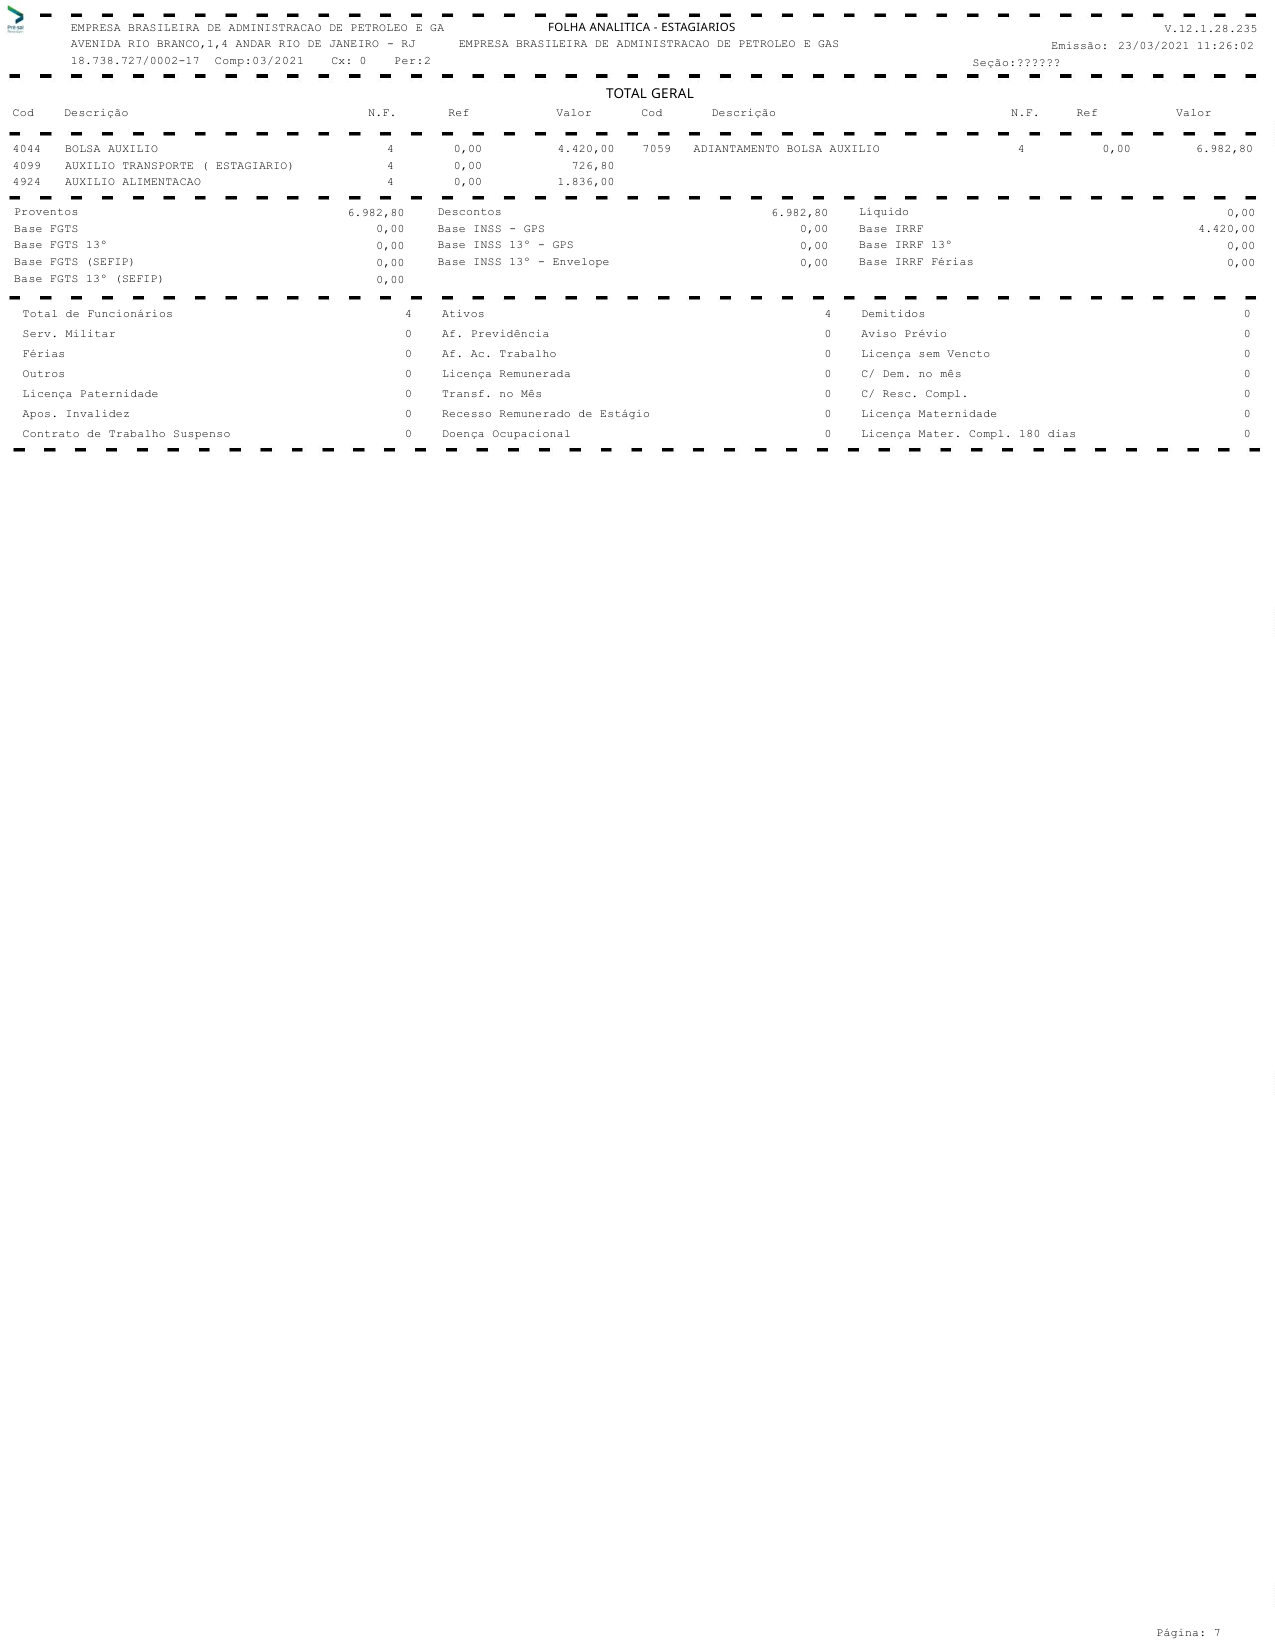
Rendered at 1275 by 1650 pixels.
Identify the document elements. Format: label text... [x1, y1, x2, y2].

text 8.738.727/0002-17 Comp:03/2021 [78, 53, 329, 67]
text 4 [12, 142, 19, 155]
text Página: 7 [1156, 1626, 1237, 1639]
text 0,00 [376, 222, 422, 236]
text Af. Ac. Trabalho [442, 347, 591, 361]
text 0 [824, 407, 849, 421]
text Ativos [442, 307, 502, 321]
text 0,00 [800, 239, 846, 252]
text Base FGTS (SEFIP) [14, 255, 188, 268]
text 4 [824, 307, 849, 321]
text Outros [22, 367, 83, 381]
text 0,00 [800, 256, 846, 269]
text N.F. [1011, 106, 1057, 119]
text FOLHA ANALITICA - ESTAGIARIOS [548, 20, 781, 34]
text 0 [1244, 327, 1268, 341]
text 0 [405, 347, 429, 361]
text Per:2 [394, 53, 448, 67]
text 0 [824, 347, 849, 361]
text Total de Funcionários [22, 307, 196, 321]
text 044 [19, 142, 58, 155]
text C/ Dem. no mês [861, 367, 1018, 381]
text Cod [12, 106, 51, 119]
text 0 [1244, 427, 1268, 441]
text Contrato de Trabalho Suspenso [22, 427, 256, 441]
text 0 [405, 407, 429, 421]
text 4 [12, 175, 19, 188]
text EMPRESA BRASILEIRA DE ADMINISTRACAO DE PETROLEO E GAS [458, 37, 864, 50]
text Valor [556, 106, 609, 119]
text 0 [405, 327, 429, 341]
text 6.982,80 [771, 205, 846, 219]
text 0 [824, 327, 849, 341]
text 4.420,00 [1198, 222, 1273, 236]
text 4 [1018, 142, 1057, 155]
text 4 [405, 307, 429, 321]
text 0 [824, 367, 849, 381]
text 0,00 [376, 256, 422, 269]
text Férias [22, 347, 83, 361]
text Descrição [711, 106, 793, 119]
text Demitidos [861, 307, 943, 321]
text Descrição [64, 106, 146, 119]
text BOLSA AUXILIO [65, 142, 175, 155]
text Base IRRF Férias [859, 255, 991, 268]
picture [0, 0, 1275, 1650]
text 0,00 [453, 175, 499, 188]
text 0,00 [376, 272, 422, 286]
text Base FGTS [14, 221, 96, 235]
text EMPRESA BRASILEIRA DE ADMINISTRACAO DE PETROLEO E GA [71, 20, 469, 34]
text 0,00 [800, 222, 846, 236]
text Licença Maternidade [861, 407, 1018, 421]
text Cod [641, 106, 680, 119]
text 0,00 [1227, 239, 1273, 252]
text 0 [1244, 347, 1268, 361]
text 0,00 [453, 142, 499, 155]
text AUXILIO ALIMENTACAO [65, 175, 320, 188]
text 0,00 [376, 239, 422, 252]
text Ref [1076, 106, 1115, 119]
text AUXILIO TRANSPORTE ( ESTAGIARIO) [65, 158, 320, 172]
text Licença Mater. Compl. 180 dias [861, 427, 1102, 441]
text Base IRRF [859, 221, 941, 235]
text 099 [19, 158, 58, 172]
text Valor [1176, 106, 1229, 119]
text 924 [19, 175, 58, 188]
text Base IRRF 13º [859, 238, 991, 252]
text 726,80 [572, 158, 632, 172]
text Recesso Remunerado de Estágio [442, 407, 675, 421]
text 0 [1244, 307, 1268, 321]
text Af. Previdência [442, 327, 591, 341]
text Base INSS 13º - GPS [437, 238, 594, 252]
text Licença sem Vencto [861, 347, 1018, 361]
text Base FGTS 13º [14, 238, 188, 252]
text Doença Ocupacional [442, 427, 675, 441]
text 0,00 [1102, 142, 1148, 155]
text 0 [1244, 407, 1268, 421]
text 7059 [642, 142, 688, 155]
text 4 [12, 158, 19, 172]
text 23/03/2021 11:26:02 [1118, 38, 1275, 52]
text Base INSS - GPS [437, 221, 562, 235]
text Licença Paternidade [22, 387, 256, 401]
text 1 [71, 53, 78, 67]
text Base INSS 13º - Envelope [437, 255, 635, 268]
text 4 [387, 142, 411, 155]
text V.12.1.28.235 [1164, 22, 1275, 35]
text TOTAL GERAL [606, 86, 719, 102]
text 0 [1244, 387, 1268, 401]
text 4 [387, 158, 411, 172]
text 0,00 [1227, 205, 1273, 219]
text 0 [405, 387, 429, 401]
text Seção:?????? [972, 55, 1129, 69]
text Base FGTS 13º (SEFIP) [14, 271, 188, 285]
text Serv. Militar [22, 327, 196, 341]
text 0 [405, 367, 429, 381]
text AVENIDA RIO BRANCO,1,4 ANDAR RIO DE JANEIRO - RJ [71, 37, 458, 50]
text 0 [824, 387, 849, 401]
text Licença Remunerada [442, 367, 591, 381]
text Descontos [437, 205, 519, 218]
text 0,00 [453, 158, 499, 172]
text 0,00 [1227, 256, 1273, 269]
text 6.982,80 [347, 205, 422, 219]
text 6.982,80 [1196, 142, 1270, 155]
text ADIANTAMENTO BOLSA AUXILIO [693, 142, 905, 155]
text Ref [448, 106, 499, 119]
text 1.836,00 [557, 175, 632, 188]
text Aviso Prévio [861, 327, 964, 341]
text 0 [1244, 367, 1268, 381]
text Apos. Invalidez [22, 407, 256, 421]
text Transf. no Mês [442, 387, 591, 401]
text 0 [405, 427, 429, 441]
text 4.420,00 [557, 142, 632, 155]
text 4 [387, 175, 411, 188]
text 0 [824, 427, 849, 441]
text N.F. [368, 106, 414, 119]
text Cx: 0 [331, 53, 383, 67]
text Proventos [14, 205, 96, 218]
text C/ Resc. Compl. [861, 387, 1018, 401]
text Emissão: [1051, 38, 1118, 52]
text Líquido [859, 205, 926, 218]
